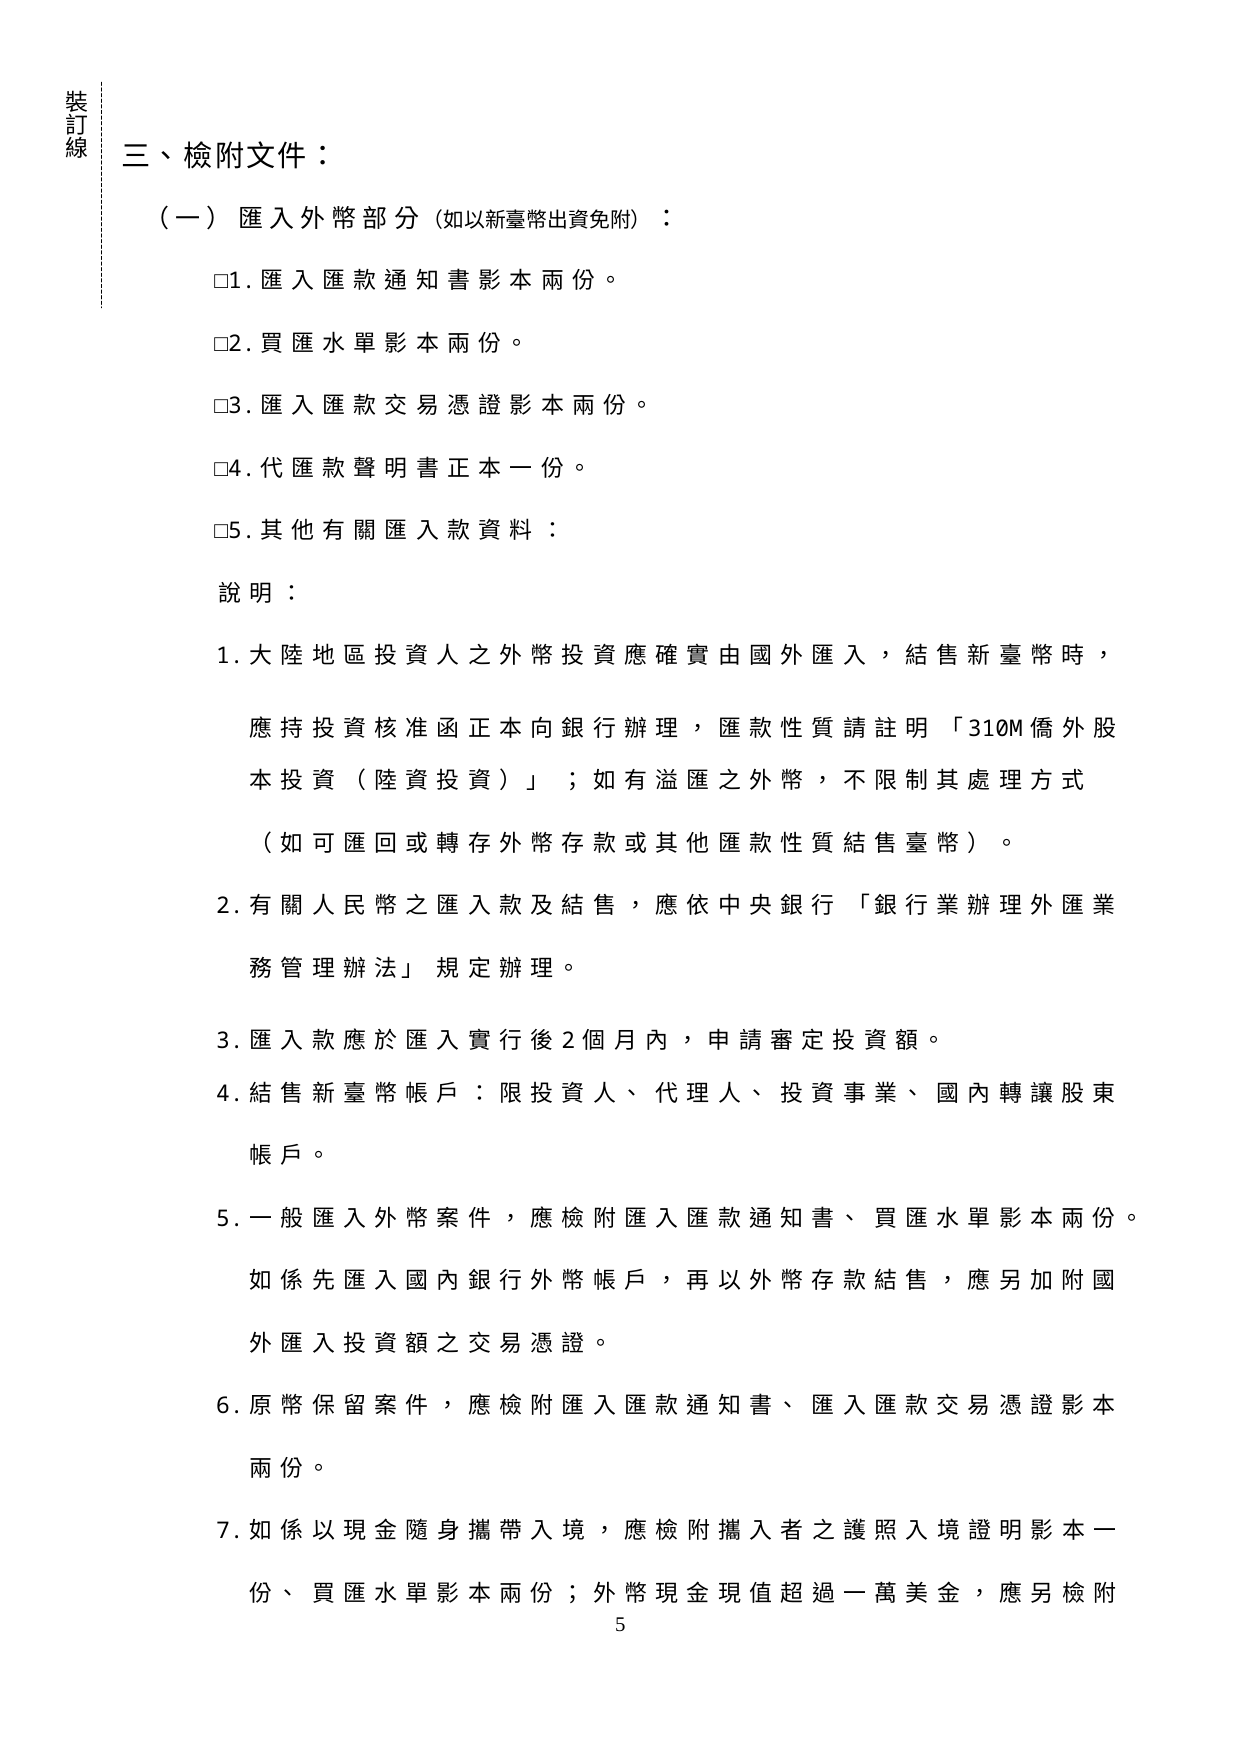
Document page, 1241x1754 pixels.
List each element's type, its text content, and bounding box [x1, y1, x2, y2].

text 1.大陸地區投資人之外幣投資應確實由國外匯入，結售新臺幣時，應持投資核准函正本向銀行辦理，匯款性質請註明「310M僑外股本投資（陸資投資）」；如有溢匯之外幣，不限制其處理方式（如可匯回或轉存外幣存款或其他匯款性質結售臺幣）。 [213, 612, 1147, 862]
text □2.買匯水單影本兩份。 [120, 300, 1120, 362]
text □5.其他有關匯入款資料： [120, 487, 1120, 550]
text [26, 75, 101, 243]
text 3.匯入款應於匯入實行後2個月內，申請審定投資額。 [213, 987, 1147, 1050]
text 6.原幣保留案件，應檢附匯入匯款通知書、匯入匯款交易憑證影本兩份。 [213, 1362, 1147, 1487]
text 說明： [176, 550, 1120, 612]
text 三、檢附文件： [120, 112, 1120, 175]
text 裝訂線 [61, 90, 94, 228]
text 7.如係以現金隨身攜帶入境，應檢附攜入者之護照入境證明影本一份、買匯水單影本兩份；外幣現金現值超過一萬美金，應另檢附 [213, 1487, 1147, 1612]
text 2.有關人民幣之匯入款及結售，應依中央銀行「銀行業辦理外匯業務管理辦法」規定辦理。 [213, 862, 1147, 987]
text □1.匯入匯款通知書影本兩份。 [120, 237, 1120, 300]
text □4.代匯款聲明書正本一份。 [120, 425, 1120, 487]
text 4.結售新臺幣帳戶：限投資人、代理人、投資事業、國內轉讓股東帳戶。 [213, 1050, 1147, 1175]
text □3.匯入匯款交易憑證影本兩份。 [120, 362, 1120, 425]
text 5.一般匯入外幣案件，應檢附匯入匯款通知書、買匯水單影本兩份。如係先匯入國內銀行外幣帳戶，再以外幣存款結售，應另加附國外匯入投資額之交易憑證。 [213, 1175, 1147, 1362]
text （一）匯入外幣部分（如以新臺幣出資免附）： [139, 175, 1120, 237]
